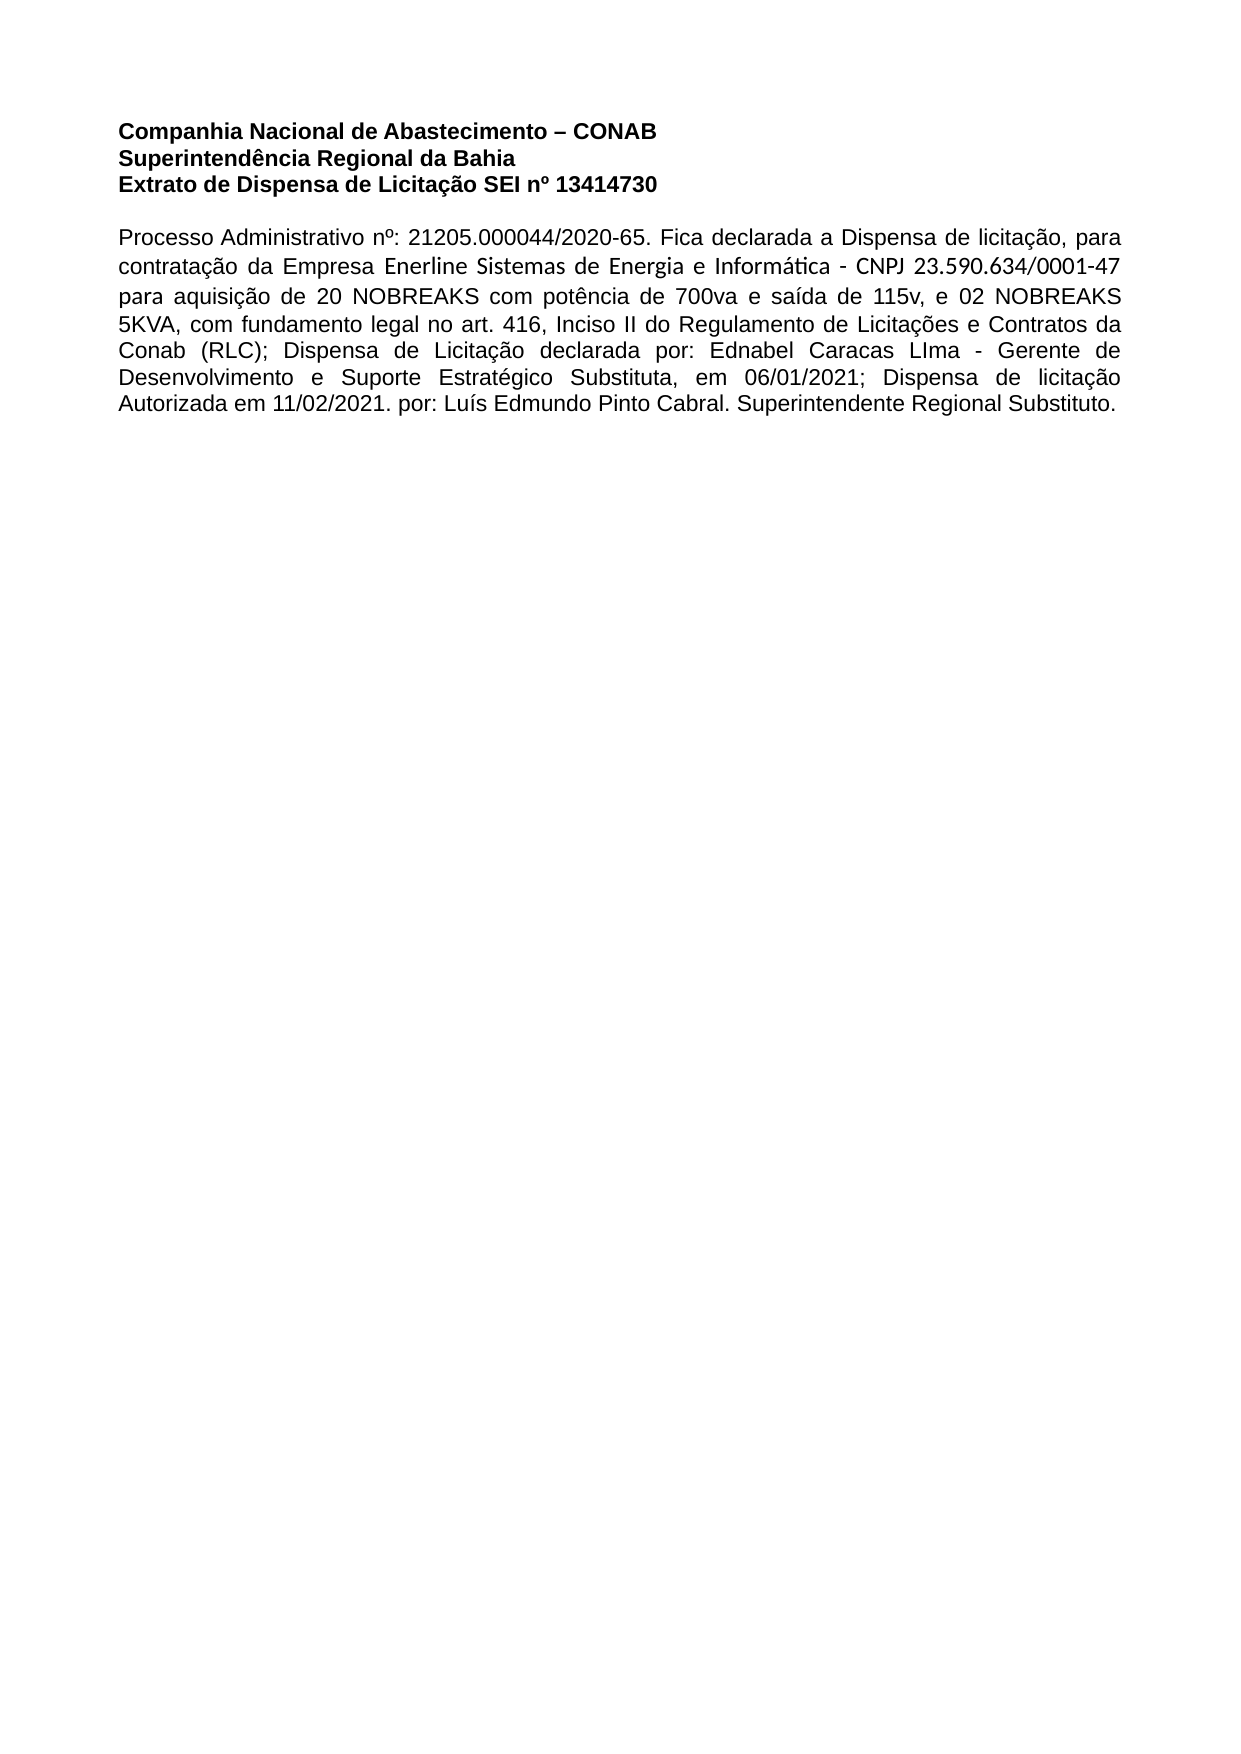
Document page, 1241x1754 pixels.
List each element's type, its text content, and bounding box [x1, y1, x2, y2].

text Companhia Nacional de Abastecimento – CONAB [118, 118, 1122, 144]
text Superintendência Regional da Bahia [118, 144, 1122, 171]
text Extrato de Dispensa de Licitação SEI nº 13414730 [118, 171, 1122, 197]
text Processo Administrativo nº: 21205.000044/2020-65. Fica declarada a Dispensa de licitação, para contratação da Empresa Enerline Sistemas de Energia e Informática - CNPJ 23.590.634/0001-47 para aquisição de 20 NOBREAKS com potência de 700va e saída de 115v, e 02 NOBREAKS 5KVA, com fundamento legal no art. 416, Inciso II do Regulamento de Licitações e Contratos da Conab (RLC); Dispensa de Licitação declarada por: Ednabel Caracas LIma - Gerente de Desenvolvimento e Suporte Estratégico Substituta, em 06/01/2021; Dispensa de licitação Autorizada em 11/02/2021. por: Luís Edmundo Pinto Cabral. Superintendente Regional Substituto. [118, 223, 1122, 416]
